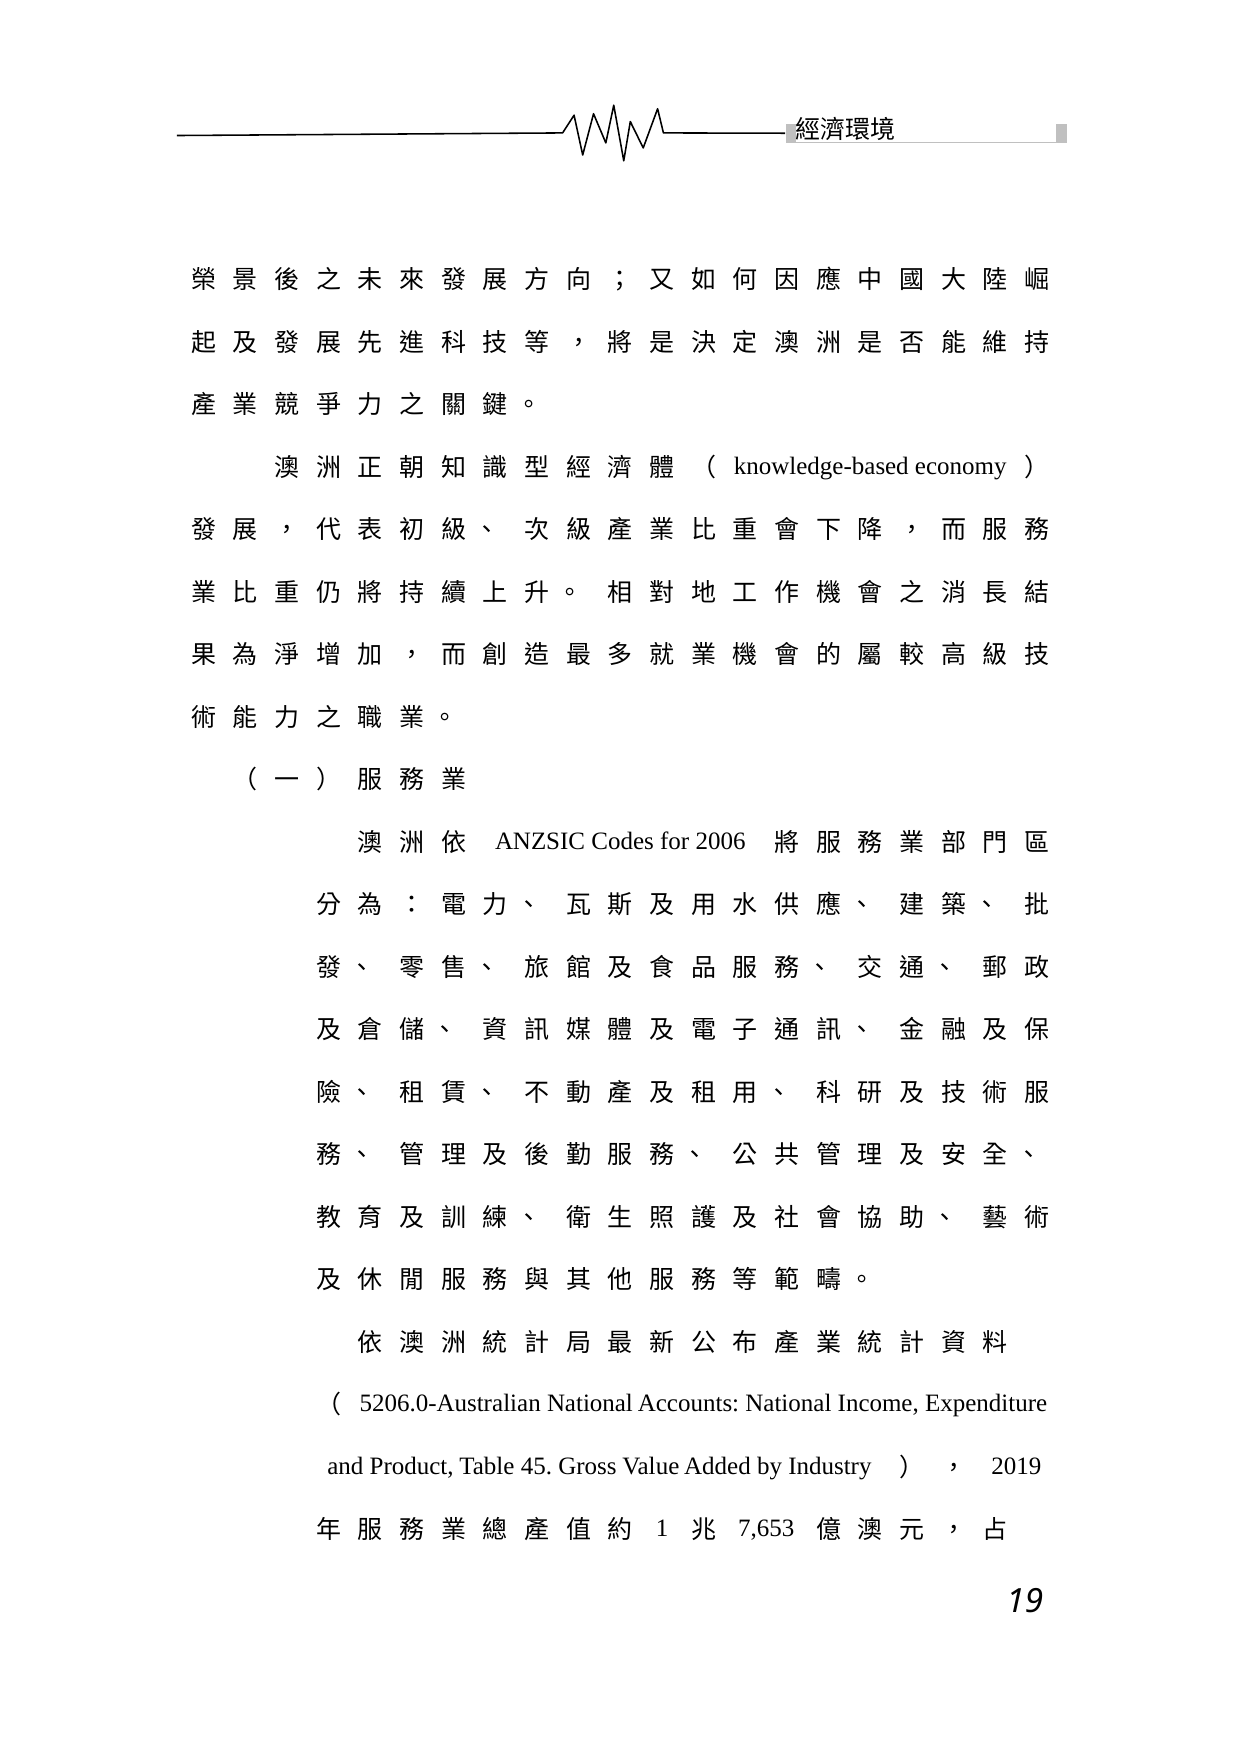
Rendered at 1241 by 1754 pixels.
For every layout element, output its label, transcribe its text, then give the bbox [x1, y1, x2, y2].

text 澳洲依ANZSIC Codes for 2006將服務業部門區分為：電力、瓦斯及用水供應、建築、批發、零售、旅館及食品服務、交通、郵政及倉儲、資訊媒體及電子通訊、金融及保險、租賃、不動產及租用、科研及技術服務、管理及後勤服務、公共管理及安全、教育及訓練、衛生照護及社會協助、藝術及休閒服務與其他服務等範疇。 [281, 799, 1058, 1299]
text （一）服務業 [207, 736, 1058, 799]
text 澳洲正朝知識型經濟體（knowledge-based economy）發展，代表初級、次級產業比重會下降，而服務業比重仍將持續上升。相對地工作機會之消長結果為淨增加，而創造最多就業機會的屬較高級技術能力之職業。 [183, 424, 1058, 736]
text 依澳洲統計局最新公布產業統計資料（5206.0-Australian National Accounts: National Income, Expenditure and Product, Table 45. Gross Value Added by Industry），2019年服務業總產值約1兆7,653億澳元，占 [281, 1299, 1058, 1549]
text 榮景後之未來發展方向；又如何因應中國大陸崛起及發展先進科技等，將是決定澳洲是否能維持產業競爭力之關鍵。 [183, 236, 1058, 424]
